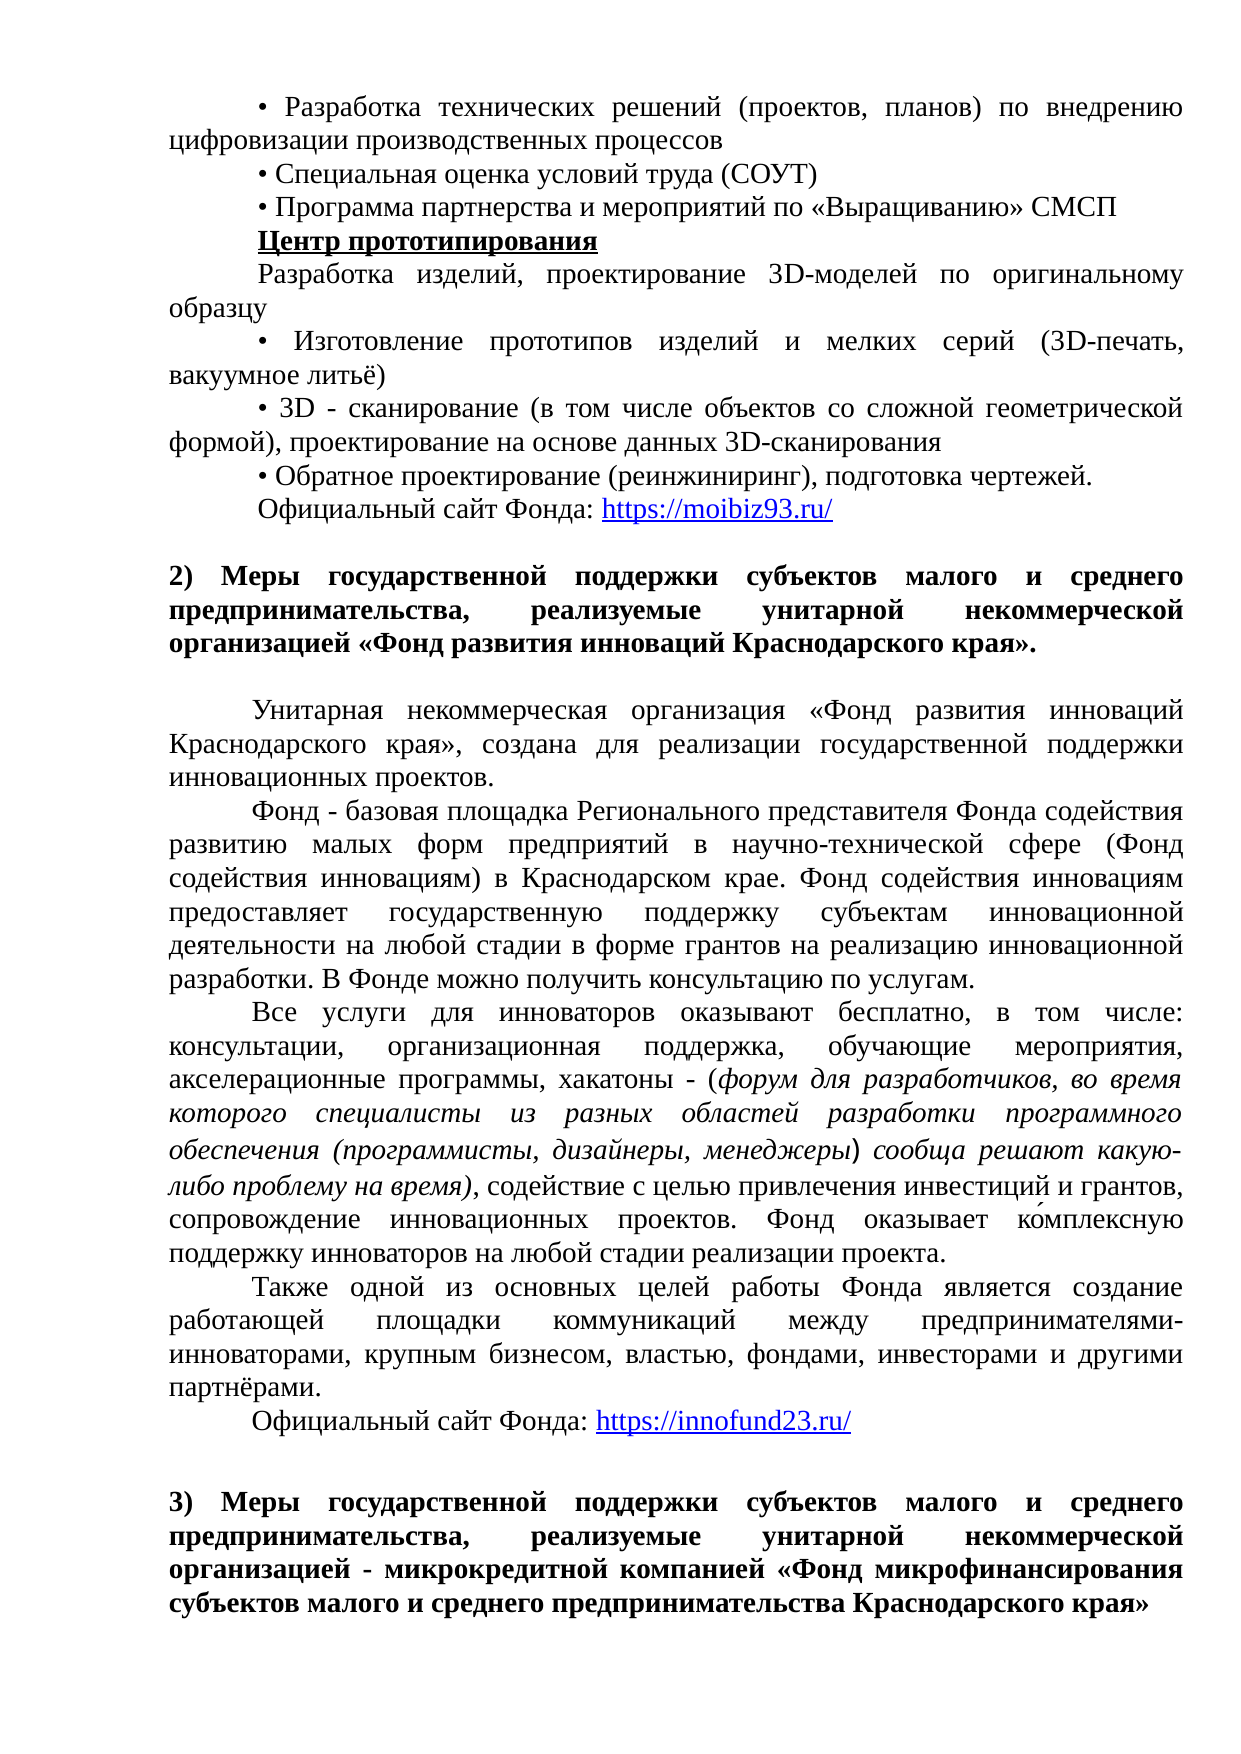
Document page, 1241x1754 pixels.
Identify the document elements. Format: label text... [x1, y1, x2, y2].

text Все услуги для инноваторов оказывают бесплатно, в том числе: консультации, организационная поддержка, обучающие мероприятия, акселерационные программы, хакатоны - (форум для разработчиков, во время которого специалисты из разных областей разработки программного обеспечения (программисты, дизайнеры, менеджеры) сообща решают какую-либо проблему на время), содействие с целью привлечения инвестиций и грантов, сопровождение инновационных проектов. Фонд оказывает ко́мплексную поддержку инноваторов на любой стадии реализации проекта. [169, 994, 1184, 1269]
text • Обратное проектирование (реинжиниринг), подготовка чертежей. [169, 458, 1184, 491]
text Также одной из основных целей работы Фонда является создание работающей площадки коммуникаций между предпринимателями-инноваторами, крупным бизнесом, властью, фондами, инвесторами и другими партнёрами. [169, 1269, 1184, 1403]
text Разработка изделий, проектирование 3D-моделей по оригинальному образцу [169, 256, 1184, 323]
text 2) Меры государственной поддержки субъектов малого и среднего предпринимательства, реализуемые унитарной некоммерческой организацией «Фонд развития инноваций Краснодарского края». [169, 558, 1184, 659]
text Официальный сайт Фонда: https://innofund23.ru/ [169, 1403, 1184, 1436]
text Фонд - базовая площадка Регионального представителя Фонда содействия развитию малых форм предприятий в научно-технической сфере (Фонд содействия инновациям) в Краснодарском крае. Фонд содействия инновациям предоставляет государственную поддержку субъектам инновационной деятельности на любой стадии в форме грантов на реализацию инновационной разработки. В Фонде можно получить консультацию по услугам. [169, 793, 1184, 994]
text • 3D - сканирование (в том числе объектов со сложной геометрической формой), проектирование на основе данных 3D-сканирования [169, 391, 1184, 458]
text • Изготовление прототипов изделий и мелких серий (3D-печать, вакуумное литьё) [169, 323, 1184, 391]
text 3) Меры государственной поддержки субъектов малого и среднего предпринимательства, реализуемые унитарной некоммерческой организацией - микрокредитной компанией «Фонд микрофинансирования субъектов малого и среднего предпринимательства Краснодарского края» [169, 1484, 1184, 1619]
text Унитарная некоммерческая организация «Фонд развития инноваций Краснодарского края», создана для реализации государственной поддержки инновационных проектов. [169, 692, 1184, 793]
text • Специальная оценка условий труда (СОУТ) [169, 156, 1184, 189]
text • Программа партнерства и мероприятий по «Выращиванию» СМСП [169, 189, 1184, 223]
text Центр прототипирования [169, 223, 1184, 256]
text • Разработка технических решений (проектов, планов) по внедрению цифровизации производственных процессов [169, 89, 1184, 156]
text Официальный сайт Фонда: https://moibiz93.ru/ [169, 491, 1184, 525]
